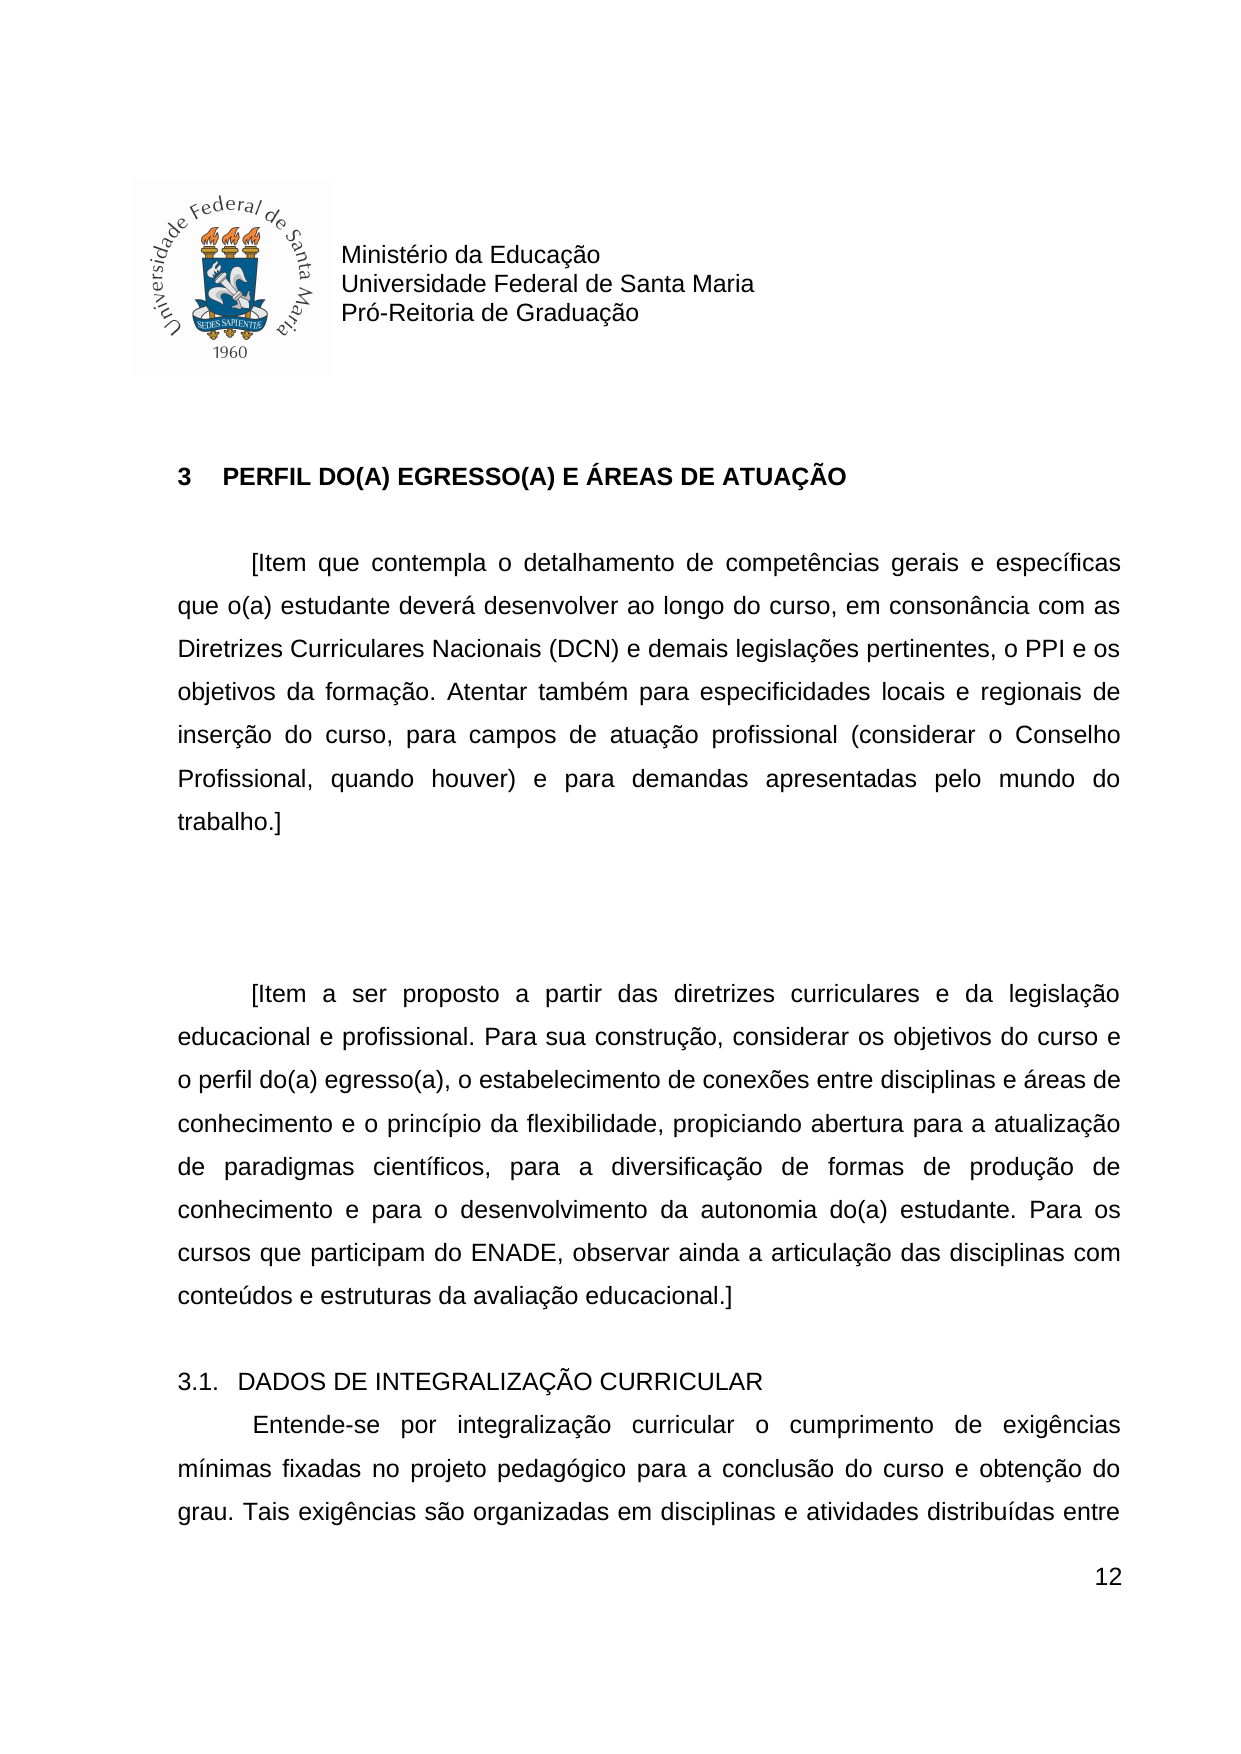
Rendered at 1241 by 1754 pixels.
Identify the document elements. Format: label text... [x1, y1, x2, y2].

text CURRÍCULO [177, 893, 1122, 922]
text Entende-se por integralização curricular o cumprimento de exigências mínimas fixadas no projeto pedagógico para a conclusão do curso e obtenção do grau. Tais exigências são organizadas em disciplinas e atividades distribuídas entre [177, 1410, 1122, 1525]
text [Item que contempla o detalhamento de competências gerais e específicas que o(a) estudante deverá desenvolver ao longo do curso, em consonância com as Diretrizes Curriculares Nacionais (DCN) e demais legislações pertinentes, o PPI e os objetivos da formação. Atentar também para especificidades locais e regionais de inserção do curso, para campos de atuação profissional (considerar o Conselho Profissional, quando houver) e para demandas apresentadas pelo mundo do trabalho.] [177, 548, 1122, 835]
list PERFIL DO(A) EGRESSO(A) E ÁREAS DE ATUAÇÃO [177, 462, 1122, 490]
text [Item a ser proposto a partir das diretrizes curriculares e da legislação educacional e profissional. Para sua construção, considerar os objetivos do curso e o perfil do(a) egresso(a), o estabelecimento de conexões entre disciplinas e áreas de conhecimento e o princípio da flexibilidade, propiciando abertura para a atualização de paradigmas científicos, para a diversificação de formas de produção de conhecimento e para o desenvolvimento da autonomia do(a) estudante. Para os cursos que participam do ENADE, observar ainda a articulação das disciplinas com conteúdos e estruturas da avaliação educacional.] [177, 979, 1122, 1310]
list DADOS DE INTEGRALIZAÇÃO CURRICULAR [177, 1367, 1122, 1396]
picture [132, 177, 331, 376]
